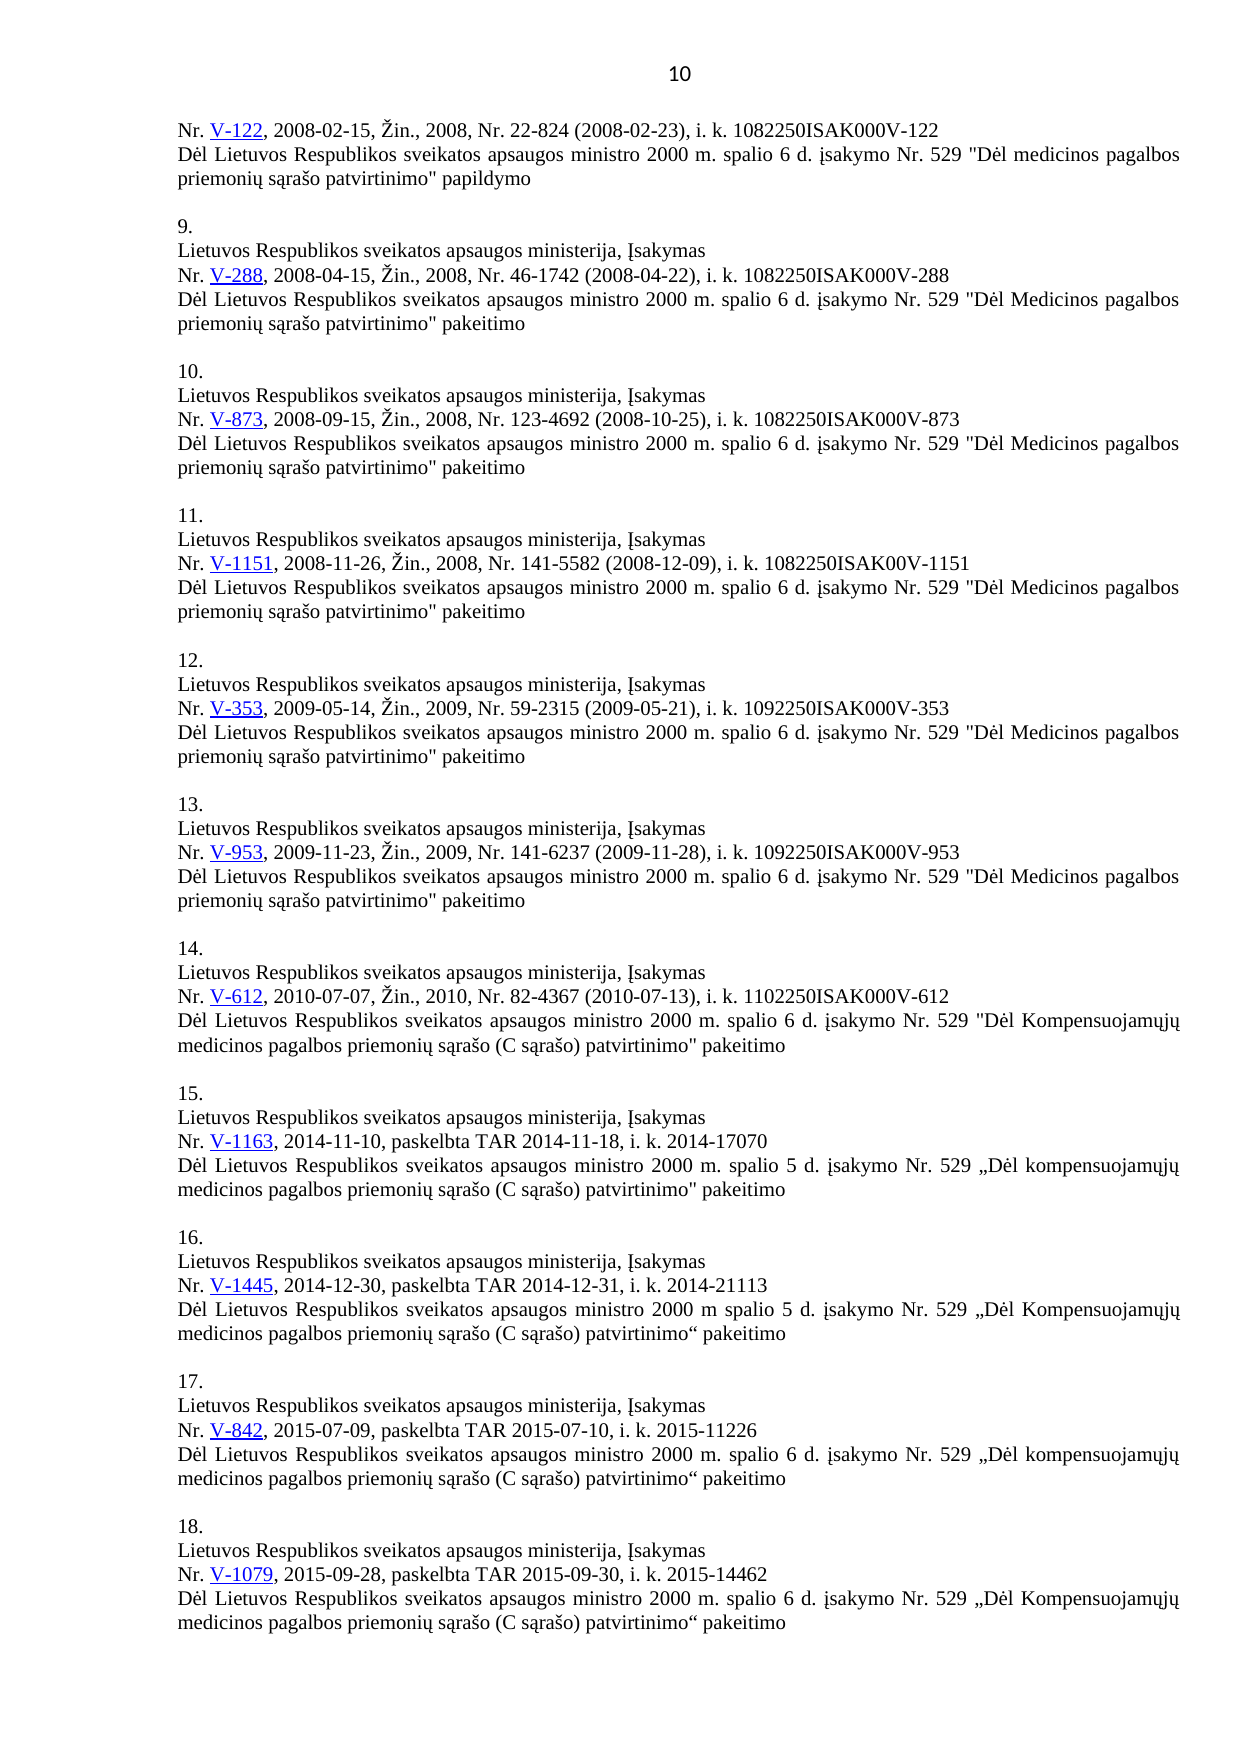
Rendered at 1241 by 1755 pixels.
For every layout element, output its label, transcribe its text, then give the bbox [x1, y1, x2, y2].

text Nr. V-122, 2008-02-15, Žin., 2008, Nr. 22-824 (2008-02-23), i. k. 1082250ISAK000V-122 [177, 118, 1181, 142]
text Nr. V-353, 2009-05-14, Žin., 2009, Nr. 59-2315 (2009-05-21), i. k. 1092250ISAK000V-353 [177, 696, 1181, 720]
text 18. [177, 1514, 1181, 1538]
text Dėl Lietuvos Respublikos sveikatos apsaugos ministro 2000 m. spalio 6 d. įsakymo Nr. 529 "Dėl Medicinos pagalbos priemonių sąrašo patvirtinimo" pakeitimo [177, 720, 1181, 768]
text Nr. V-1163, 2014-11-10, paskelbta TAR 2014-11-18, i. k. 2014-17070 [177, 1129, 1181, 1153]
text Nr. V-1151, 2008-11-26, Žin., 2008, Nr. 141-5582 (2008-12-09), i. k. 1082250ISAK00V-1151 [177, 551, 1181, 575]
text Lietuvos Respublikos sveikatos apsaugos ministerija, Įsakymas [177, 1538, 1181, 1562]
text Dėl Lietuvos Respublikos sveikatos apsaugos ministro 2000 m spalio 5 d. įsakymo Nr. 529 „Dėl Kompensuojamųjų medicinos pagalbos priemonių sąrašo (C sąrašo) patvirtinimo“ pakeitimo [177, 1297, 1181, 1345]
text 9. [177, 214, 1181, 238]
text Nr. V-612, 2010-07-07, Žin., 2010, Nr. 82-4367 (2010-07-13), i. k. 1102250ISAK000V-612 [177, 984, 1181, 1008]
text Lietuvos Respublikos sveikatos apsaugos ministerija, Įsakymas [177, 1249, 1181, 1273]
text 14. [177, 936, 1181, 960]
text Dėl Lietuvos Respublikos sveikatos apsaugos ministro 2000 m. spalio 6 d. įsakymo Nr. 529 "Dėl Medicinos pagalbos priemonių sąrašo patvirtinimo" pakeitimo [177, 431, 1181, 479]
text Nr. V-1445, 2014-12-30, paskelbta TAR 2014-12-31, i. k. 2014-21113 [177, 1273, 1181, 1297]
text Lietuvos Respublikos sveikatos apsaugos ministerija, Įsakymas [177, 672, 1181, 696]
text 15. [177, 1081, 1181, 1105]
text Lietuvos Respublikos sveikatos apsaugos ministerija, Įsakymas [177, 527, 1181, 551]
text 10. [177, 359, 1181, 383]
text Nr. V-1079, 2015-09-28, paskelbta TAR 2015-09-30, i. k. 2015-14462 [177, 1562, 1181, 1586]
text Lietuvos Respublikos sveikatos apsaugos ministerija, Įsakymas [177, 238, 1181, 262]
text Nr. V-873, 2008-09-15, Žin., 2008, Nr. 123-4692 (2008-10-25), i. k. 1082250ISAK000V-873 [177, 407, 1181, 431]
text Dėl Lietuvos Respublikos sveikatos apsaugos ministro 2000 m. spalio 6 d. įsakymo Nr. 529 "Dėl Medicinos pagalbos priemonių sąrašo patvirtinimo" pakeitimo [177, 864, 1181, 912]
text Lietuvos Respublikos sveikatos apsaugos ministerija, Įsakymas [177, 816, 1181, 840]
text Dėl Lietuvos Respublikos sveikatos apsaugos ministro 2000 m. spalio 5 d. įsakymo Nr. 529 „Dėl kompensuojamųjų medicinos pagalbos priemonių sąrašo (C sąrašo) patvirtinimo" pakeitimo [177, 1153, 1181, 1201]
text 12. [177, 647, 1181, 672]
text Dėl Lietuvos Respublikos sveikatos apsaugos ministro 2000 m. spalio 6 d. įsakymo Nr. 529 "Dėl Medicinos pagalbos priemonių sąrašo patvirtinimo" pakeitimo [177, 575, 1181, 623]
text 11. [177, 503, 1181, 527]
text Lietuvos Respublikos sveikatos apsaugos ministerija, Įsakymas [177, 1393, 1181, 1417]
text Nr. V-842, 2015-07-09, paskelbta TAR 2015-07-10, i. k. 2015-11226 [177, 1417, 1181, 1442]
text Dėl Lietuvos Respublikos sveikatos apsaugos ministro 2000 m. spalio 6 d. įsakymo Nr. 529 "Dėl Medicinos pagalbos priemonių sąrašo patvirtinimo" pakeitimo [177, 287, 1181, 335]
text Lietuvos Respublikos sveikatos apsaugos ministerija, Įsakymas [177, 1105, 1181, 1129]
text 13. [177, 792, 1181, 816]
text Dėl Lietuvos Respublikos sveikatos apsaugos ministro 2000 m. spalio 6 d. įsakymo Nr. 529 "Dėl Kompensuojamųjų medicinos pagalbos priemonių sąrašo (C sąrašo) patvirtinimo" pakeitimo [177, 1008, 1181, 1057]
text Dėl Lietuvos Respublikos sveikatos apsaugos ministro 2000 m. spalio 6 d. įsakymo Nr. 529 „Dėl Kompensuojamųjų medicinos pagalbos priemonių sąrašo (C sąrašo) patvirtinimo“ pakeitimo [177, 1586, 1181, 1634]
text Nr. V-288, 2008-04-15, Žin., 2008, Nr. 46-1742 (2008-04-22), i. k. 1082250ISAK000V-288 [177, 262, 1181, 287]
text 17. [177, 1369, 1181, 1393]
text 16. [177, 1225, 1181, 1249]
text Dėl Lietuvos Respublikos sveikatos apsaugos ministro 2000 m. spalio 6 d. įsakymo Nr. 529 "Dėl medicinos pagalbos priemonių sąrašo patvirtinimo" papildymo [177, 142, 1181, 190]
text Dėl Lietuvos Respublikos sveikatos apsaugos ministro 2000 m. spalio 6 d. įsakymo Nr. 529 „Dėl kompensuojamųjų medicinos pagalbos priemonių sąrašo (C sąrašo) patvirtinimo“ pakeitimo [177, 1442, 1181, 1490]
text Nr. V-953, 2009-11-23, Žin., 2009, Nr. 141-6237 (2009-11-28), i. k. 1092250ISAK000V-953 [177, 840, 1181, 864]
text Lietuvos Respublikos sveikatos apsaugos ministerija, Įsakymas [177, 960, 1181, 984]
text Lietuvos Respublikos sveikatos apsaugos ministerija, Įsakymas [177, 383, 1181, 407]
